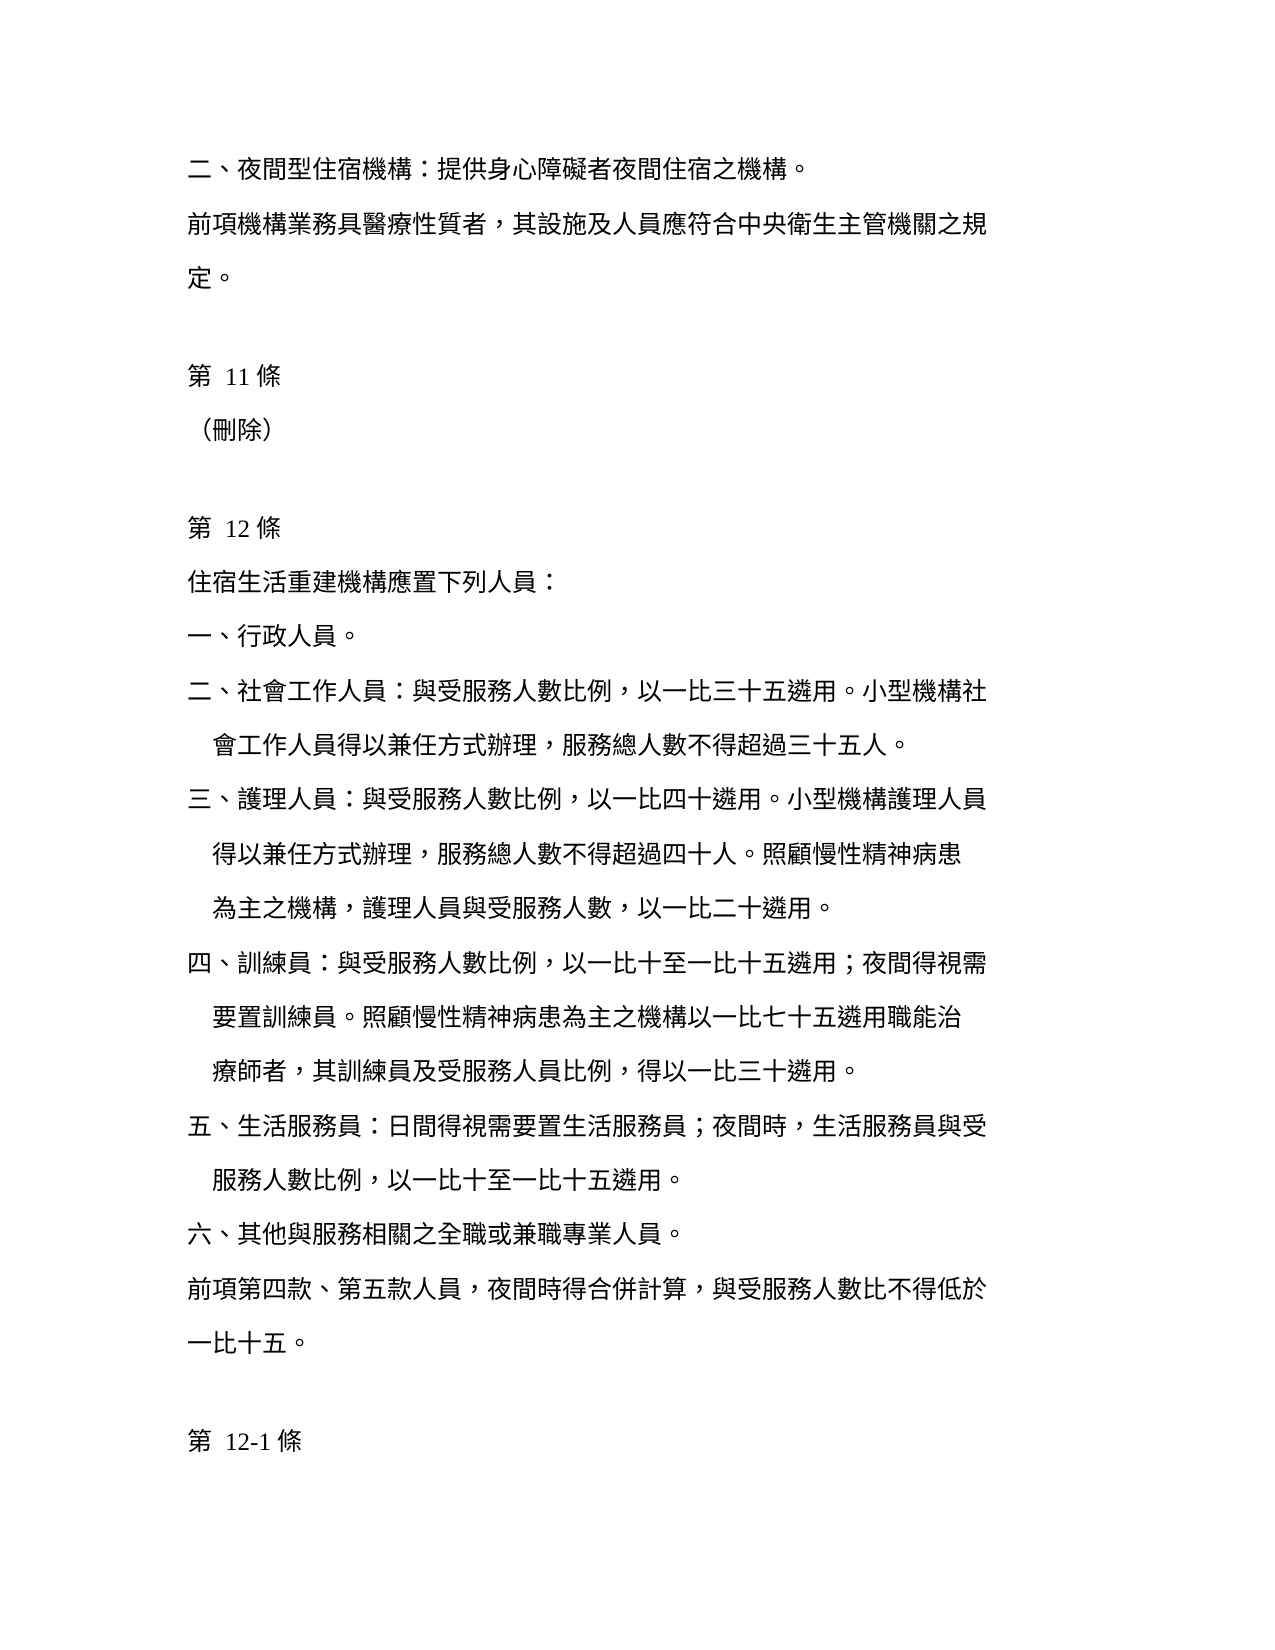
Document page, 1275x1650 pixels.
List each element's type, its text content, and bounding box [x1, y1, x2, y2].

text 得以兼任方式辦理，服務總人數不得超過四十人。照顧慢性精神病患 [187, 834, 1087, 871]
text 會工作人員得以兼任方式辦理，服務總人數不得超過三十五人。 [187, 726, 1087, 762]
text 六、其他與服務相關之全職或兼職專業人員。 [187, 1215, 1087, 1251]
text 第 12-1 條 [187, 1421, 1087, 1457]
text 五、生活服務員：日間得視需要置生活服務員；夜間時，生活服務員與受 [187, 1106, 1087, 1142]
text 前項機構業務具醫療性質者，其設施及人員應符合中央衛生主管機關之規 [187, 204, 1087, 241]
text 第 11 條 [187, 356, 1087, 392]
text 住宿生活重建機構應置下列人員： [187, 562, 1087, 599]
text 二、社會工作人員：與受服務人數比例，以一比三十五遴用。小型機構社 [187, 671, 1087, 707]
text 一比十五。 [187, 1324, 1087, 1360]
text 第 12 條 [187, 508, 1087, 544]
text （刪除） [187, 411, 1087, 447]
text 定。 [187, 259, 1087, 295]
text 三、護理人員：與受服務人數比例，以一比四十遴用。小型機構護理人員 [187, 780, 1087, 816]
text 前項第四款、第五款人員，夜間時得合併計算，與受服務人數比不得低於 [187, 1269, 1087, 1306]
text 要置訓練員。照顧慢性精神病患為主之機構以一比七十五遴用職能治 [187, 997, 1087, 1034]
text 四、訓練員：與受服務人數比例，以一比十至一比十五遴用；夜間得視需 [187, 943, 1087, 979]
text 一、行政人員。 [187, 617, 1087, 653]
text 服務人數比例，以一比十至一比十五遴用。 [187, 1161, 1087, 1197]
text 療師者，其訓練員及受服務人員比例，得以一比三十遴用。 [187, 1052, 1087, 1088]
text 為主之機構，護理人員與受服務人數，以一比二十遴用。 [187, 889, 1087, 925]
text 二、夜間型住宿機構：提供身心障礙者夜間住宿之機構。 [187, 150, 1087, 186]
